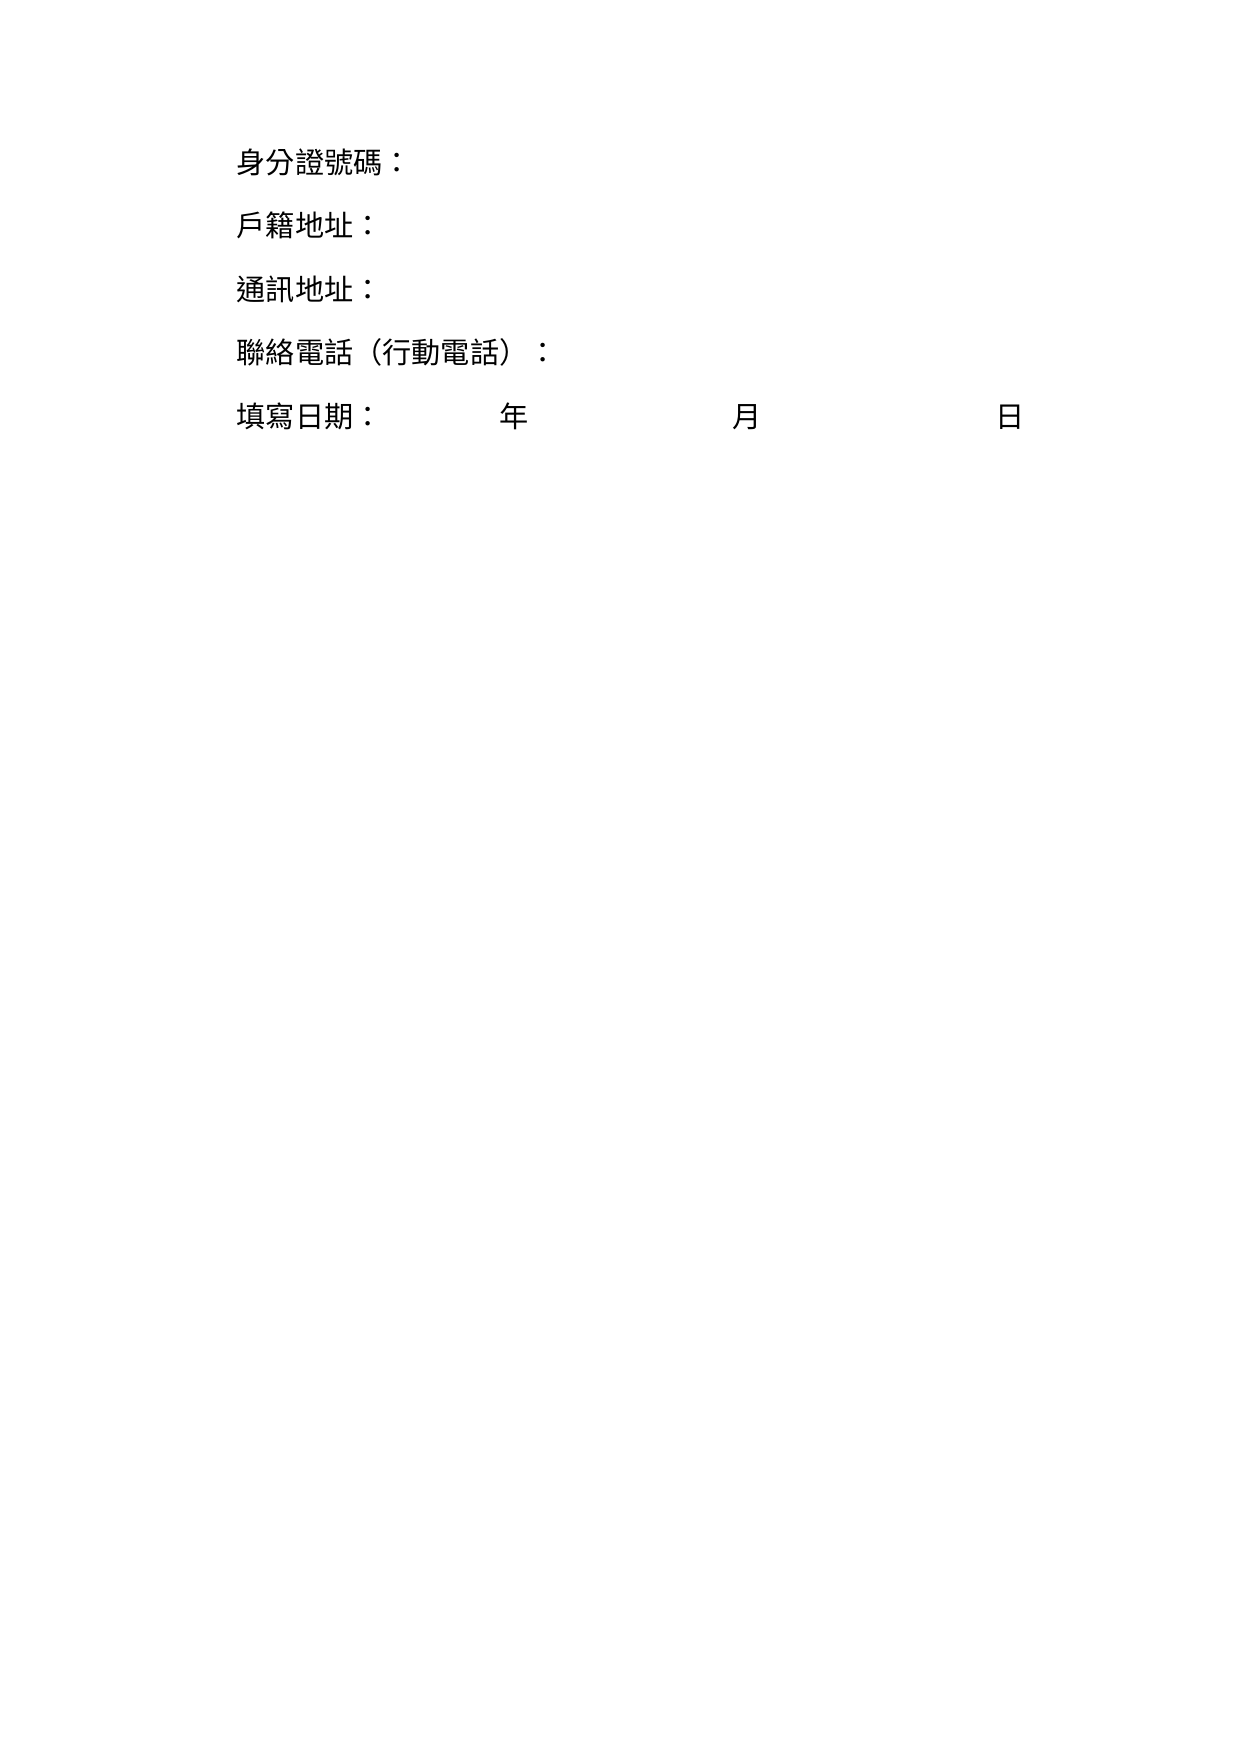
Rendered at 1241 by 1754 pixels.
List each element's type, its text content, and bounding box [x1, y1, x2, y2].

text 填寫日期： 年 月 日 [236, 393, 1163, 436]
text 身分證號碼： 戶籍地址： 通訊地址： [236, 139, 412, 309]
text 聯絡電話（行動電話）： [236, 330, 1163, 372]
